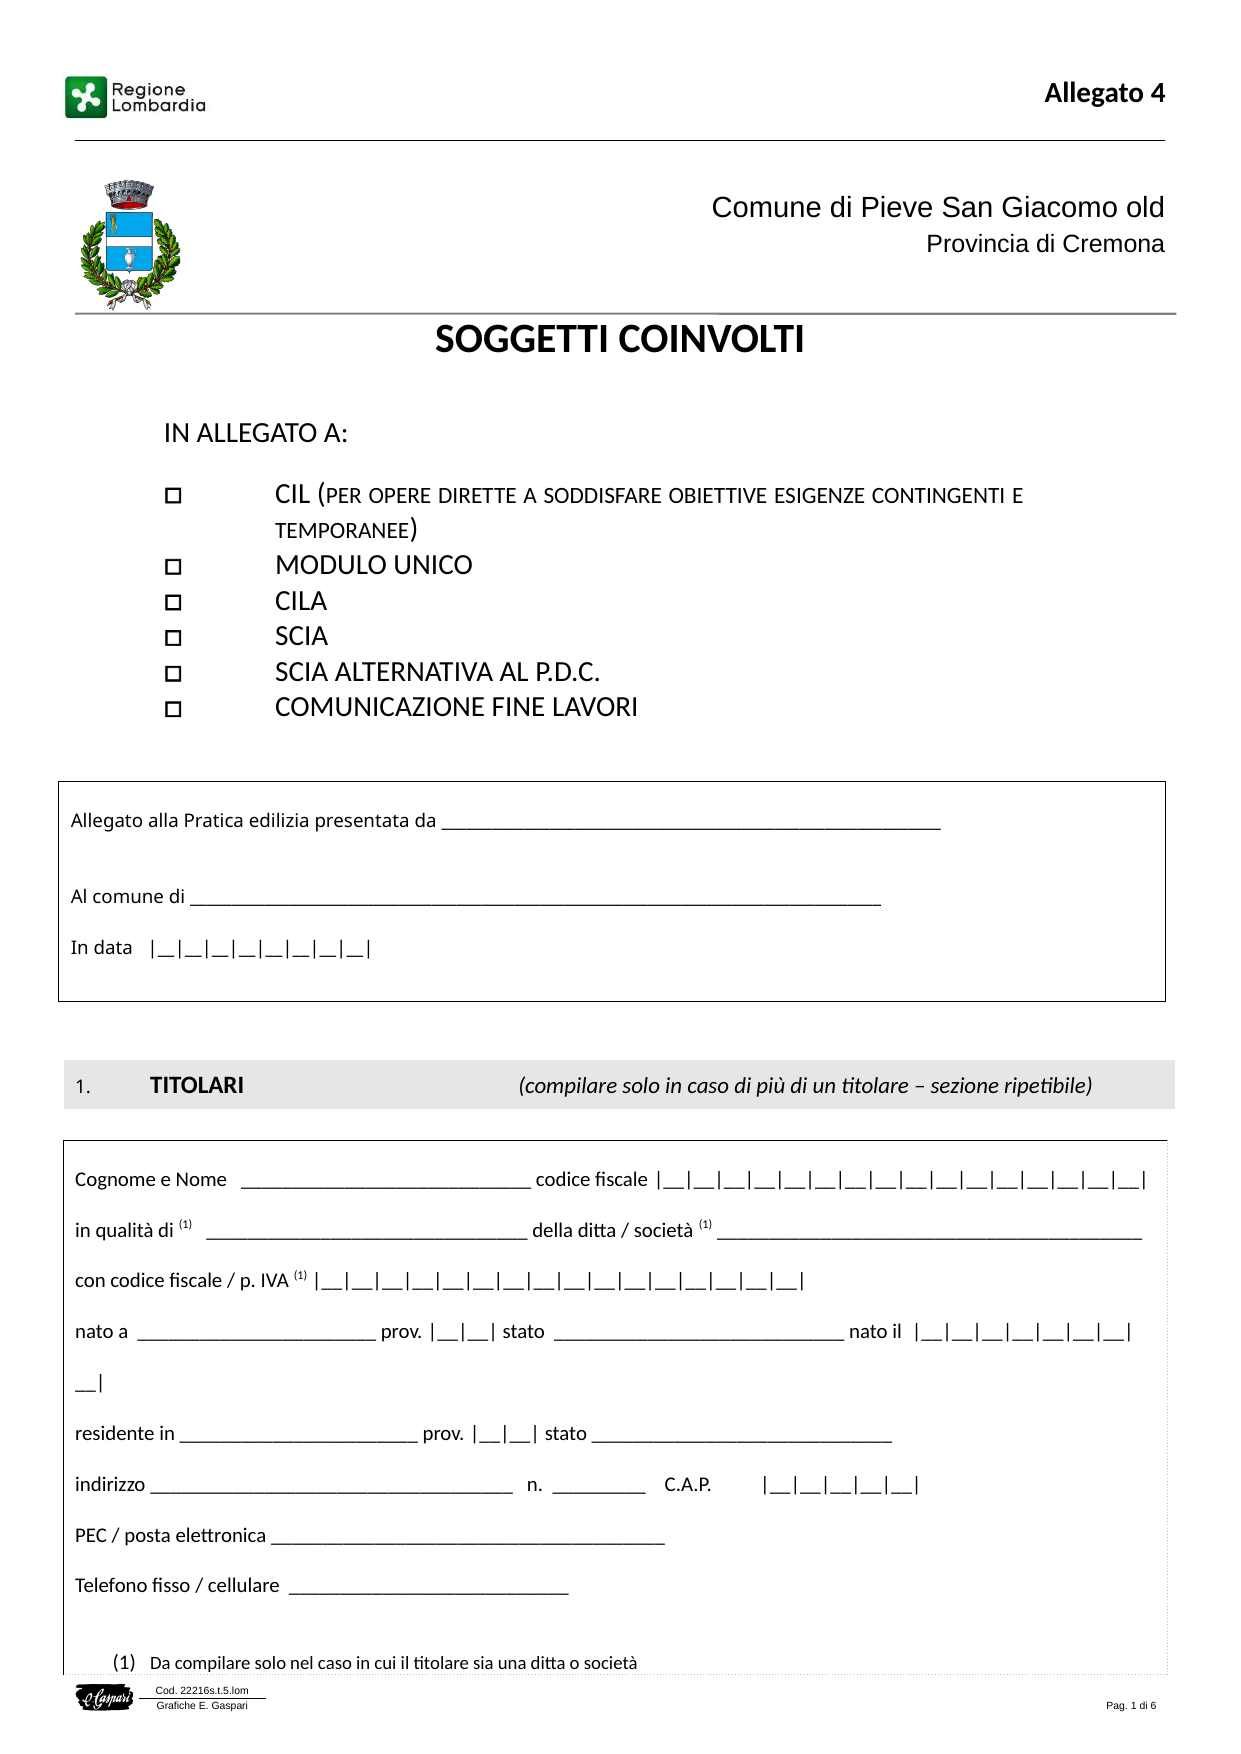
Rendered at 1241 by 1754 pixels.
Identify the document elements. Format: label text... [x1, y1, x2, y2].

subtitle CIL (per opere dirette a soddisfare obiettive esigenze contingenti e temporanee) [164, 475, 1165, 546]
text Comune di Pieve San Giacomo old [181, 190, 1165, 223]
table_header TITOLARI (compilare solo in caso di più di un titolare – sezione ripetibile) [64, 1060, 1175, 1109]
table_header Allegato alla Pratica edilizia presentata da ____________________________________________________________ Al comune di ___________________________________________________________________________________ In data |__|__|__|__|__|__|__|__| [59, 782, 1165, 1001]
subtitle MODULO UNICO [164, 546, 1165, 582]
subtitle COMUNICAZIONE FINE LAVORI [164, 688, 1165, 724]
subtitle SCIA [164, 617, 1165, 653]
table_header Cognome e Nome ____________________________ codice fiscale |__|__|__|__|__|__|__|__|__|__|__|__|__|__|__|__| in qualità di (1) _______________________________ della ditta / società (1) _________________________________________ con codice fiscale / p. IVA (1) |__|__|__|__|__|__|__|__|__|__|__|__|__|__|__|__| nato a _______________________ prov. |__|__| stato ____________________________ nato il |__|__|__|__|__|__|__|__| residente in _______________________ prov. |__|__| stato _____________________________ indirizzo ___________________________________ n. _________ C.A.P. |__|__|__|__|__| PEC / posta elettronica ______________________________________ Telefono fisso / cellulare ___________________________ Da compilare solo nel caso in cui il titolare sia una ditta o società [64, 1141, 1167, 1674]
subtitle CILA [164, 582, 1165, 617]
picture [51, 63, 218, 131]
picture [79, 180, 181, 312]
subtitle SCIA ALTERNATIVA AL P.D.C. [164, 653, 1165, 688]
subtitle SOGGETTI COINVOLTI [75, 315, 1165, 363]
text Provincia di Cremona [181, 228, 1165, 257]
subtitle IN ALLEGATO A: [164, 414, 1165, 449]
picture [75, 1683, 134, 1711]
